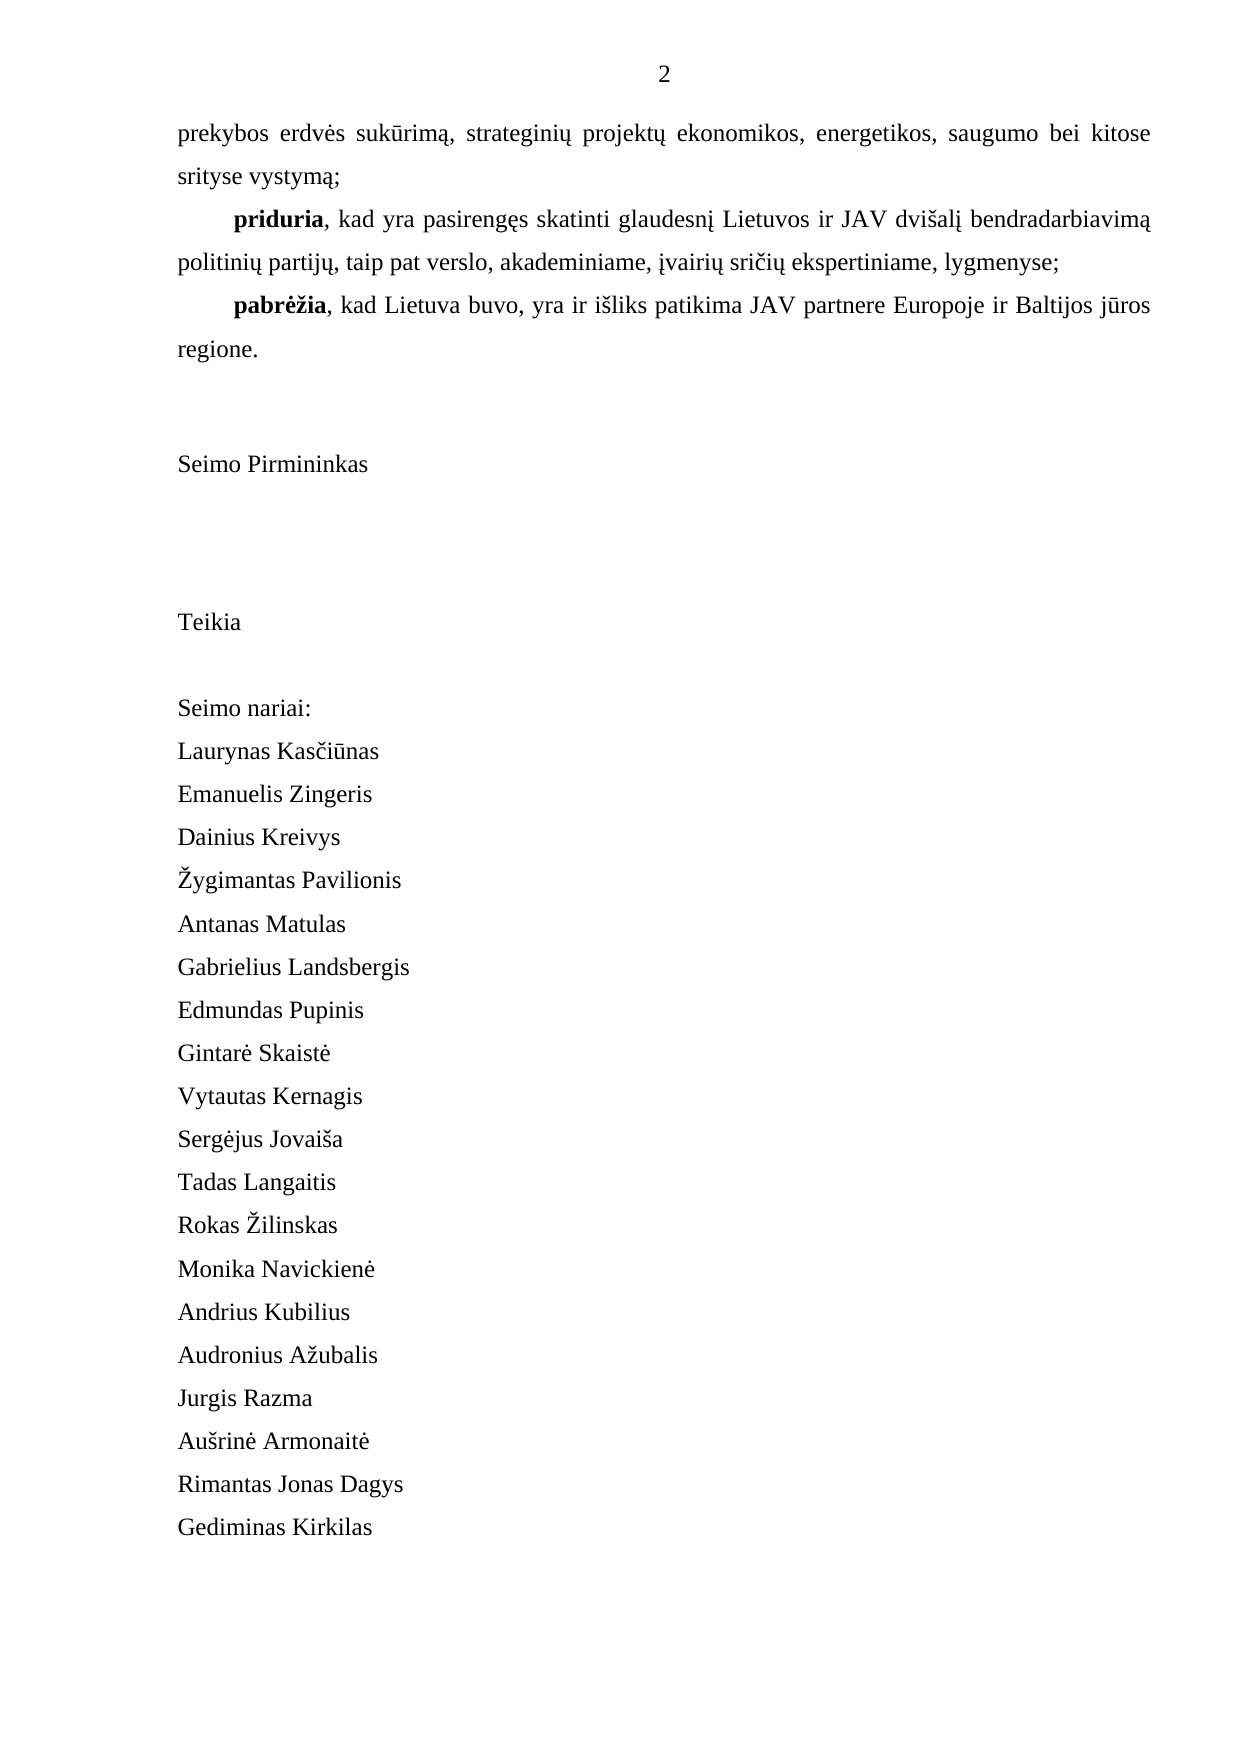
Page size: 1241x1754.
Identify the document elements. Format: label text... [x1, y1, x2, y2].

text Antanas Matulas [177, 909, 1152, 937]
text Laurynas Kasčiūnas [177, 736, 1152, 765]
text Andrius Kubilius [177, 1297, 1152, 1326]
text Gediminas Kirkilas [177, 1512, 1152, 1541]
text Audronius Ažubalis [177, 1340, 1152, 1369]
text Vytautas Kernagis [177, 1081, 1152, 1110]
text Jurgis Razma [177, 1383, 1152, 1412]
text Emanuelis Zingeris [177, 779, 1152, 808]
text Aušrinė Armonaitė [177, 1426, 1152, 1455]
text Tadas Langaitis [177, 1167, 1152, 1196]
text Gabrielius Landsbergis [177, 952, 1152, 981]
text Rokas Žilinskas [177, 1211, 1152, 1239]
text Teikia [177, 607, 1152, 636]
text Seimo nariai: [177, 693, 1152, 722]
text Seimo Pirmininkas [177, 449, 1152, 477]
text priduria, kad yra pasirengęs skatinti glaudesnį Lietuvos ir JAV dvišalį bendradarbiavimą politinių partijų, taip pat verslo, akademiniame, įvairių sričių ekspertiniame, lygmenyse; [177, 204, 1152, 276]
text Žygimantas Pavilionis [177, 866, 1152, 894]
text Sergėjus Jovaiša [177, 1124, 1152, 1153]
text Rimantas Jonas Dagys [177, 1469, 1152, 1498]
text Monika Navickienė [177, 1254, 1152, 1282]
text Dainius Kreivys [177, 822, 1152, 851]
text prekybos erdvės sukūrimą, strateginių projektų ekonomikos, energetikos, saugumo bei kitose srityse vystymą; [177, 118, 1152, 190]
text Gintarė Skaistė [177, 1038, 1152, 1067]
text Edmundas Pupinis [177, 995, 1152, 1024]
text pabrėžia, kad Lietuva buvo, yra ir išliks patikima JAV partnere Europoje ir Baltijos jūros regione. [177, 291, 1152, 362]
